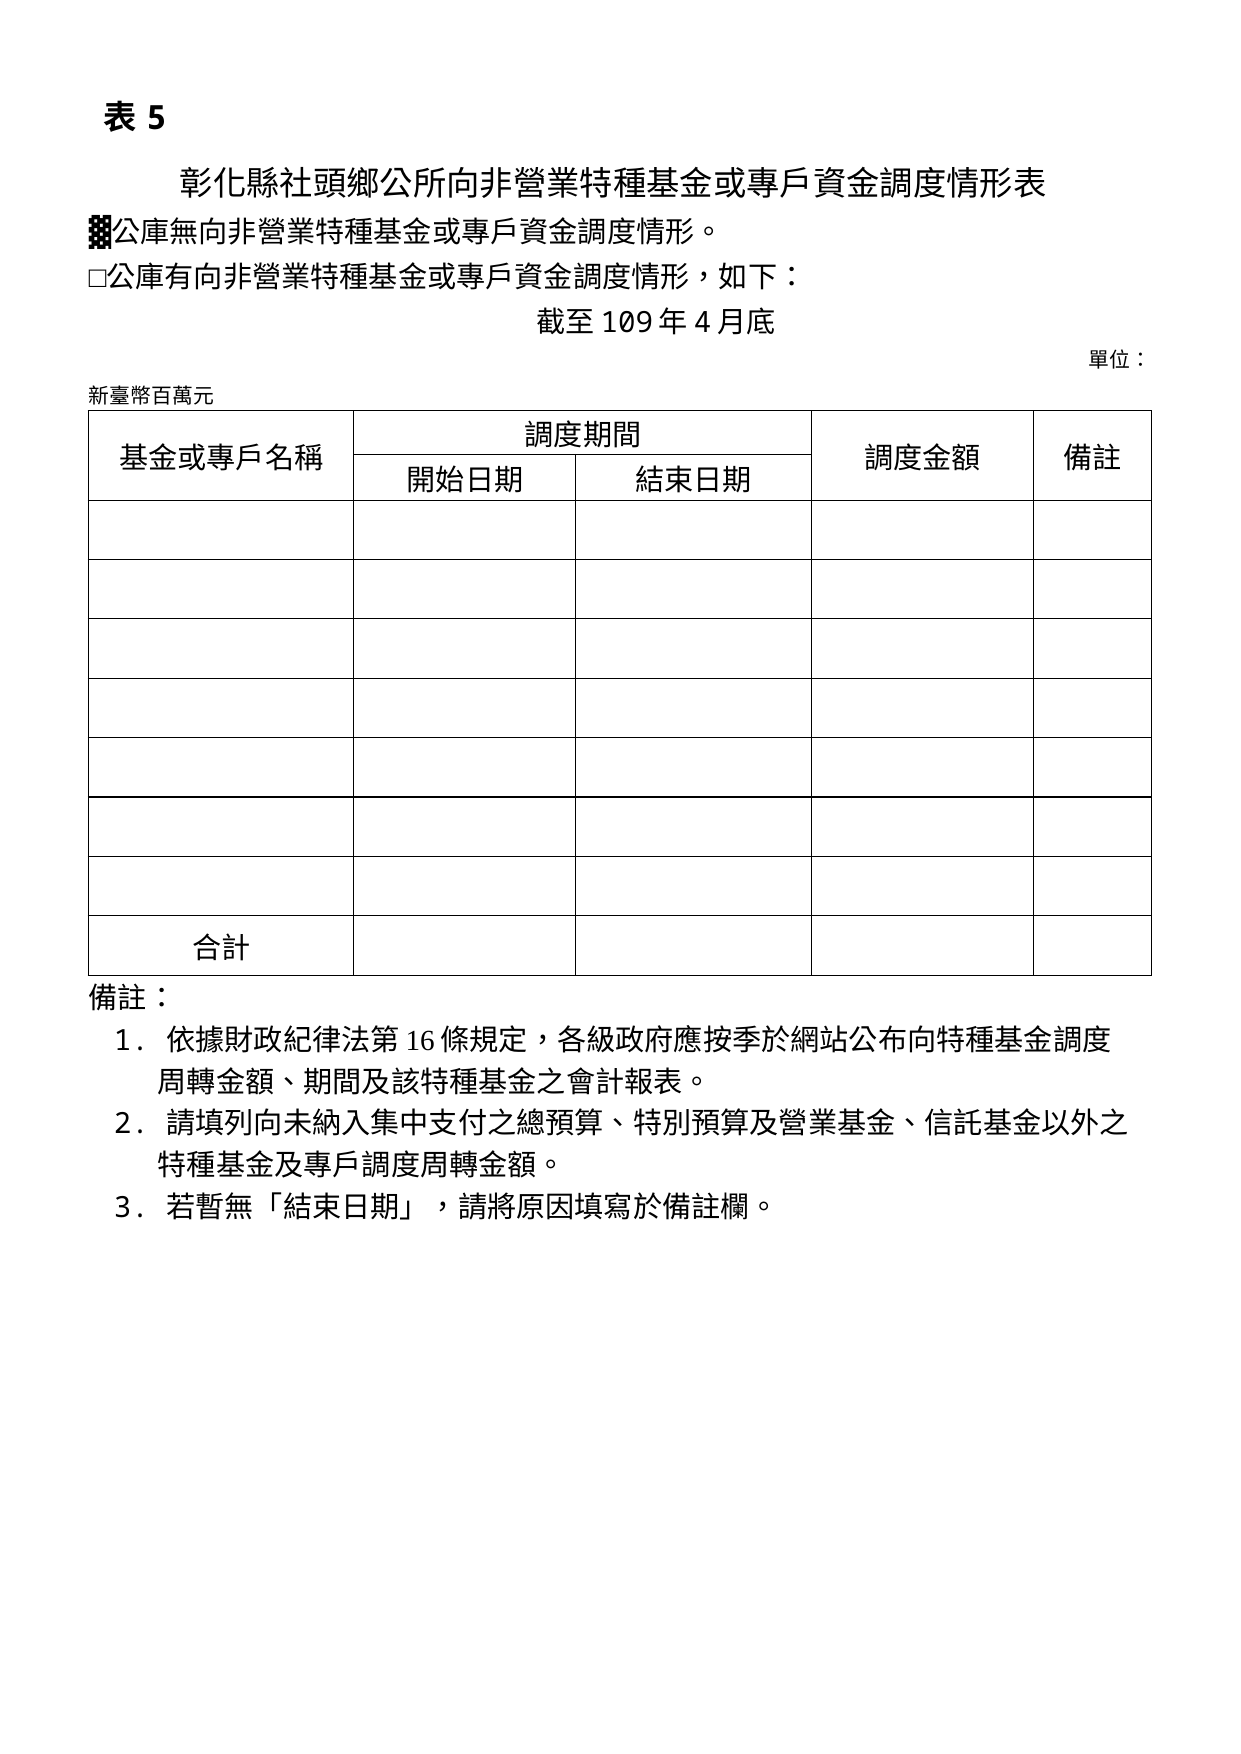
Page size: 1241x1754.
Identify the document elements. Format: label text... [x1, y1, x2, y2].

table_cell [812, 501, 1033, 559]
table_cell [1034, 857, 1151, 915]
table_cell [1034, 560, 1151, 618]
table_cell [89, 857, 353, 915]
table_cell 開始日期 [354, 455, 575, 499]
table_header 基金或專戶名稱 [89, 411, 353, 499]
table_cell [89, 501, 353, 559]
table_cell [354, 679, 575, 737]
table_cell 結束日期 [576, 455, 811, 499]
table_cell [354, 619, 575, 678]
table_cell [812, 857, 1033, 915]
text 2. 請填列向未納入集中支付之總預算、特別預算及營業基金、信託基金以外之特種基金及專戶調度周轉金額。 [114, 1101, 1137, 1184]
text 截至109年4月底 [89, 304, 1137, 339]
table_header 備註 [1034, 411, 1151, 499]
table_cell [576, 501, 811, 559]
table_cell [354, 916, 575, 974]
table_cell [354, 857, 575, 915]
table_cell [354, 798, 575, 856]
table_cell [1034, 501, 1151, 559]
text ▓公庫無向非營業特種基金或專戶資金調度情形。 [89, 214, 1137, 250]
table_cell [1034, 798, 1151, 856]
table_cell [576, 560, 811, 618]
text 單位：新臺幣百萬元 [89, 339, 1137, 410]
table_cell [812, 798, 1033, 856]
table_cell [812, 560, 1033, 618]
text □公庫有向非營業特種基金或專戶資金調度情形，如下： [89, 259, 1137, 295]
table_cell 合計 [89, 916, 353, 974]
table_cell [812, 916, 1033, 974]
text 彰化縣社頭鄉公所向非營業特種基金或專戶資金調度情形表 [89, 162, 1137, 204]
table_cell [576, 679, 811, 737]
table_cell [1034, 738, 1151, 796]
table_cell [1034, 619, 1151, 678]
table_cell [576, 738, 811, 796]
table_cell [89, 619, 353, 678]
table_cell [89, 560, 353, 618]
table_cell [354, 501, 575, 559]
table_cell [812, 738, 1033, 796]
text 備註： [88, 976, 1137, 1017]
table_cell [812, 619, 1033, 678]
table_cell [576, 619, 811, 678]
table_cell [354, 560, 575, 618]
table_cell [576, 798, 811, 856]
table_cell [89, 798, 353, 856]
table_header 調度金額 [812, 411, 1033, 499]
text 3. 若暫無「結束日期」，請將原因填寫於備註欄。 [114, 1184, 1137, 1226]
table_cell [1034, 679, 1151, 737]
text 1. 依據財政紀律法第16條規定，各級政府應按季於網站公布向特種基金調度周轉金額、期間及該特種基金之會計報表。 [114, 1017, 1137, 1101]
table_cell [1034, 916, 1151, 974]
table_cell [576, 857, 811, 915]
table_cell [89, 679, 353, 737]
table_cell [576, 916, 811, 974]
table_cell [812, 679, 1033, 737]
table_cell [354, 738, 575, 796]
table_cell [89, 738, 353, 796]
table_header 調度期間 [354, 411, 811, 454]
